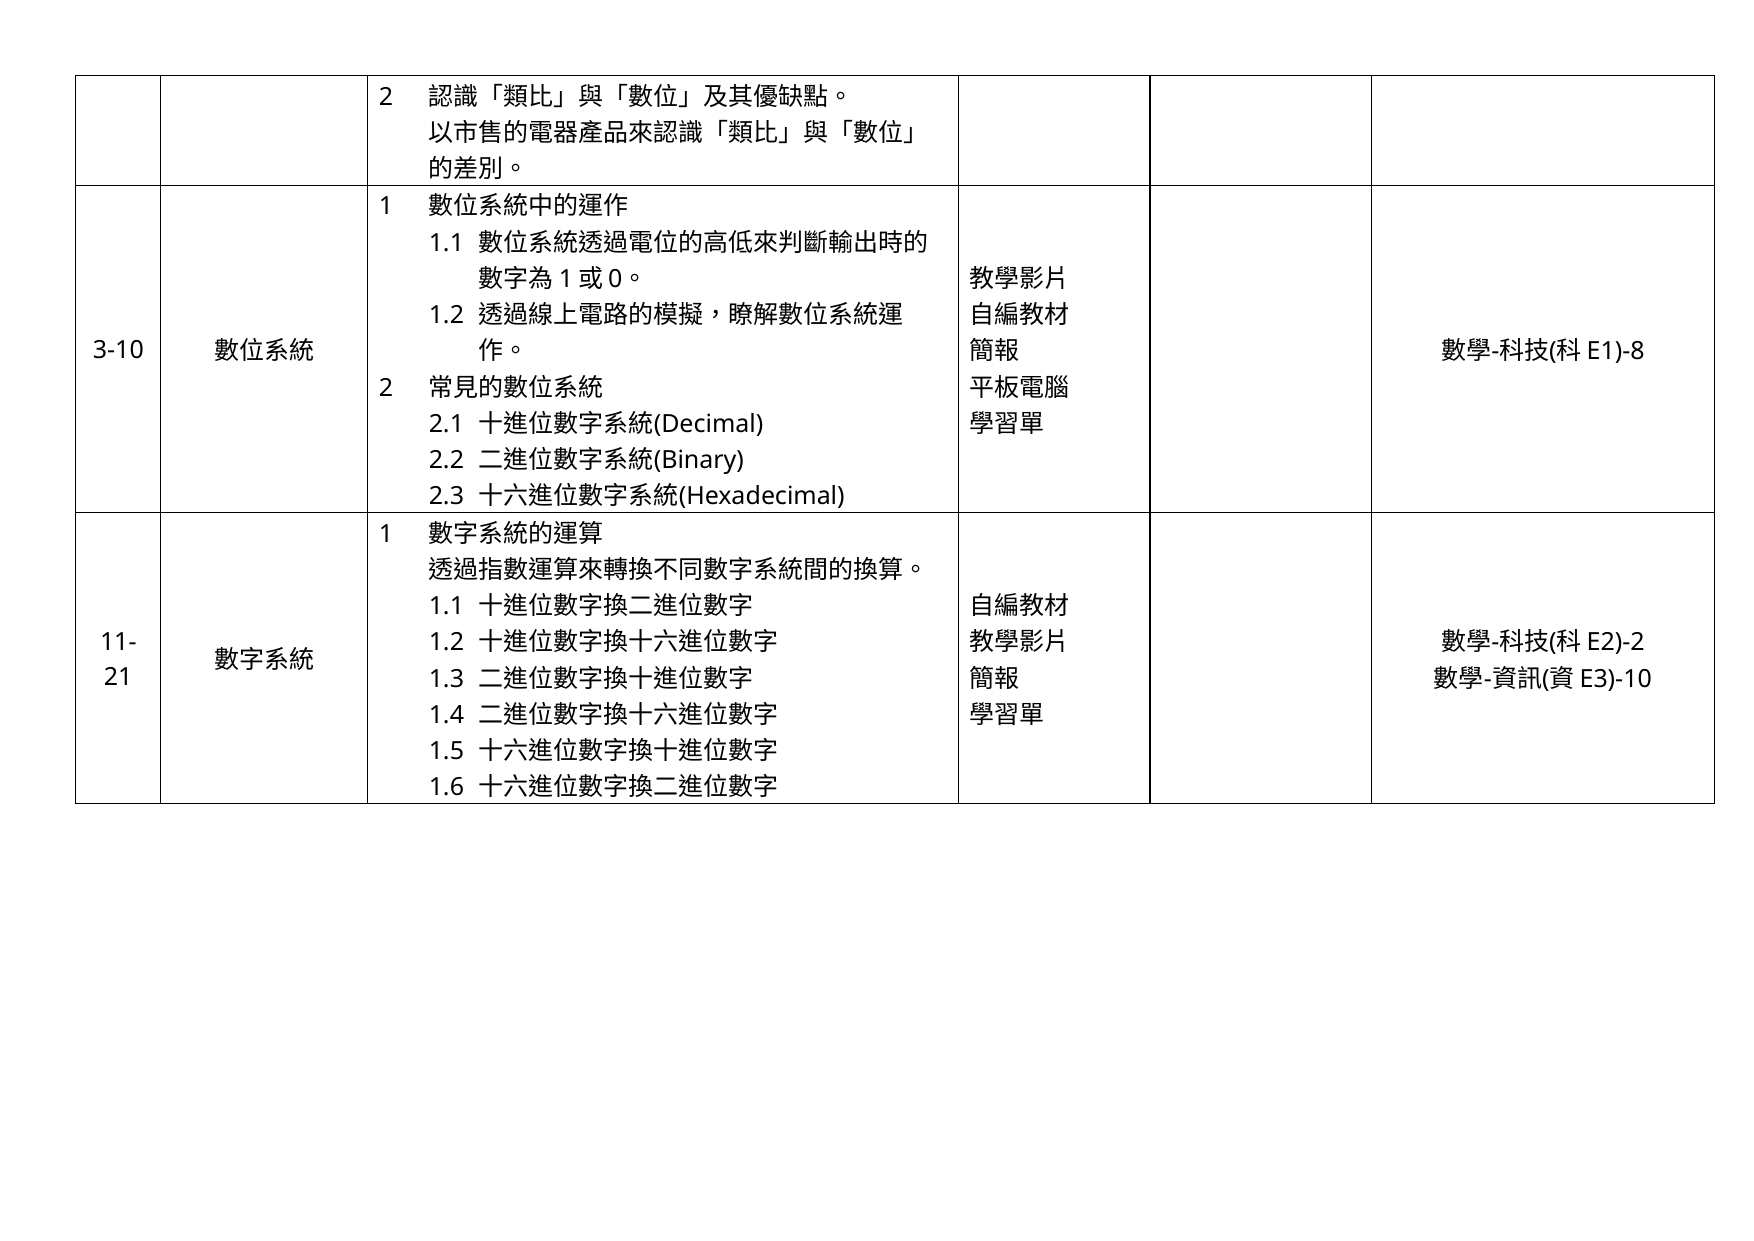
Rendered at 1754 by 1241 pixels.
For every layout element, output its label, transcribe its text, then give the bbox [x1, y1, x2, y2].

table_cell [1151, 186, 1371, 512]
table_cell 數學-科技(科E1)-8 [1372, 186, 1714, 512]
table_cell 3-10 [76, 186, 160, 512]
table_cell 數字系統 [161, 513, 367, 803]
table_cell 數位系統中的運作 數位系統透過電位的高低來判斷輸出時的數字為1或0。 透過線上電路的模擬，瞭解數位系統運作。 常見的數位系統 十進位數字系統(Decimal) 二進位數字系統(Binary) 十六進位數字系統(Hexadecimal) [368, 186, 958, 512]
table_cell 數學-科技(科E2)-2 數學-資訊(資E3)-10 [1372, 513, 1714, 803]
table_cell 電腦與人的溝通 資訊時代裡使用電腦手機來處理生活事務已經是大家生活中的日常，但你知道當你從電腦鍵盤或手機所輸入的數字或文字是如何讓電腦知道的呢？電腦手機又是如何儲存你所輸入的文字資訊？如果你已經知道，你可以與大家分享；如果你還不清楚，那你也可以從數位系統中的運作來瞭解電腦是如何知道你輸入的這些文字資訊。我們可以透過不同類型的數字系統，利字指數的運算來轉換你與電腦間的文字溝通，讓電腦看的懂你所輸入的「指令」，讓你也看的懂電腦回覆給你的訊息。 認識「類比」與「數位」及其優缺點。 以市售的電器產品來認識「類比」與「數位」的差別。 [368, 76, 958, 185]
table_cell 11-21 [76, 513, 160, 803]
table_cell 數字系統的運算 透過指數運算來轉換不同數字系統間的換算。 十進位數字換二進位數字 十進位數字換十六進位數字 二進位數字換十進位數字 二進位數字換十六進位數字 十六進位數字換十進位數字 十六進位數字換二進位數字 [368, 513, 958, 803]
table_cell [1151, 76, 1371, 185]
table_cell 自編教材 教學影片 簡報 學習單 [959, 513, 1149, 803]
table_cell [76, 76, 160, 185]
table_cell [1151, 513, 1371, 803]
table_cell [1372, 76, 1714, 185]
table_cell 數位系統 [161, 186, 367, 512]
table_cell [959, 76, 1149, 185]
table_cell [161, 76, 367, 185]
table_cell 教學影片 自編教材 簡報 平板電腦 學習單 [959, 186, 1149, 512]
